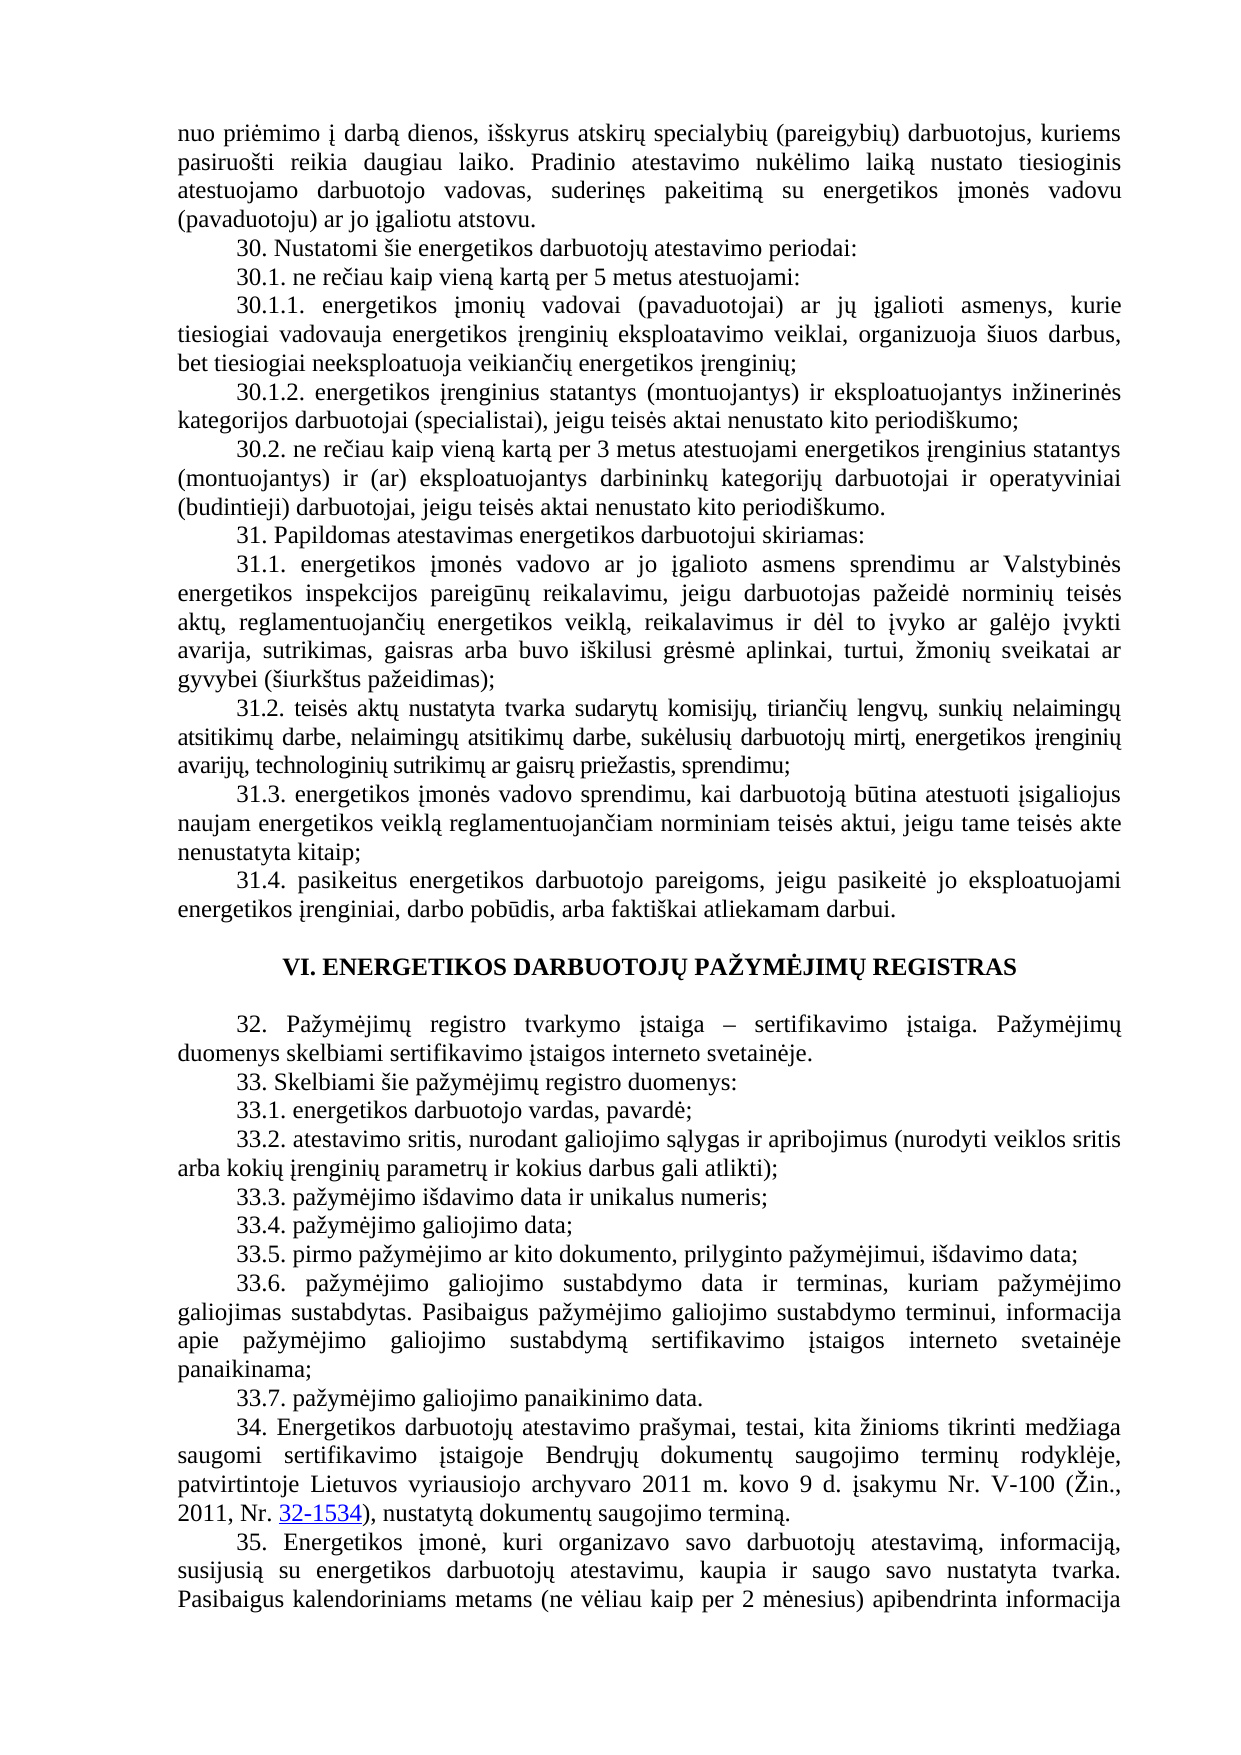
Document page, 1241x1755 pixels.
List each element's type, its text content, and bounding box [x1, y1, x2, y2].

text 33.7. pažymėjimo galiojimo panaikinimo data. [177, 1383, 1122, 1412]
text nuo priėmimo į darbą dienos, išskyrus atskirų specialybių (pareigybių) darbuotojus, kuriems pasiruošti reikia daugiau laiko. Pradinio atestavimo nukėlimo laiką nustato tiesioginis atestuojamo darbuotojo vadovas, suderinęs pakeitimą su energetikos įmonės vadovu (pavaduotoju) ar jo įgaliotu atstovu. [177, 118, 1122, 233]
text 31.1. energetikos įmonės vadovo ar jo įgalioto asmens sprendimu ar Valstybinės energetikos inspekcijos pareigūnų reikalavimu, jeigu darbuotojas pažeidė norminių teisės aktų, reglamentuojančių energetikos veiklą, reikalavimus ir dėl to įvyko ar galėjo įvykti avarija, sutrikimas, gaisras arba buvo iškilusi grėsmė aplinkai, turtui, žmonių sveikatai ar gyvybei (šiurkštus pažeidimas); [177, 549, 1122, 693]
text 31. Papildomas atestavimas energetikos darbuotojui skiriamas: [177, 521, 1122, 549]
text 33.5. pirmo pažymėjimo ar kito dokumento, prilyginto pažymėjimui, išdavimo data; [177, 1239, 1122, 1268]
text 33. Skelbiami šie pažymėjimų registro duomenys: [177, 1067, 1122, 1096]
text 33.1. energetikos darbuotojo vardas, pavardė; [177, 1096, 1122, 1124]
text 31.4. pasikeitus energetikos darbuotojo pareigoms, jeigu pasikeitė jo eksploatuojami energetikos įrenginiai, darbo pobūdis, arba faktiškai atliekamam darbui. [177, 866, 1122, 923]
text 32. Pažymėjimų registro tvarkymo įstaiga – sertifikavimo įstaiga. Pažymėjimų duomenys skelbiami sertifikavimo įstaigos interneto svetainėje. [177, 1009, 1122, 1067]
text 30.1.1. energetikos įmonių vadovai (pavaduotojai) ar jų įgalioti asmenys, kurie tiesiogiai vadovauja energetikos įrenginių eksploatavimo veiklai, organizuoja šiuos darbus, bet tiesiogiai neeksploatuoja veikiančių energetikos įrenginių; [177, 291, 1122, 377]
text 33.2. atestavimo sritis, nurodant galiojimo sąlygas ir apribojimus (nurodyti veiklos sritis arba kokių įrenginių parametrų ir kokius darbus gali atlikti); [177, 1124, 1122, 1182]
text 33.3. pažymėjimo išdavimo data ir unikalus numeris; [177, 1182, 1122, 1211]
text 34. Energetikos darbuotojų atestavimo prašymai, testai, kita žinioms tikrinti medžiaga saugomi sertifikavimo įstaigoje Bendrųjų dokumentų saugojimo terminų rodyklėje, patvirtintoje Lietuvos vyriausiojo archyvaro 2011 m. kovo 9 d. įsakymu Nr. V-100 (Žin., 2011, Nr. 32-1534), nustatytą dokumentų saugojimo terminą. [177, 1412, 1122, 1527]
text 33.6. pažymėjimo galiojimo sustabdymo data ir terminas, kuriam pažymėjimo galiojimas sustabdytas. Pasibaigus pažymėjimo galiojimo sustabdymo terminui, informacija apie pažymėjimo galiojimo sustabdymą sertifikavimo įstaigos interneto svetainėje panaikinama; [177, 1268, 1122, 1383]
text 30.1. ne rečiau kaip vieną kartą per 5 metus atestuojami: [177, 262, 1122, 291]
text 31.2. teisės aktų nustatyta tvarka sudarytų komisijų, tiriančių lengvų, sunkių nelaimingų atsitikimų darbe, nelaimingų atsitikimų darbe, sukėlusių darbuotojų mirtį, energetikos įrenginių avarijų, technologinių sutrikimų ar gaisrų priežastis, sprendimu; [177, 693, 1122, 779]
text 33.4. pažymėjimo galiojimo data; [177, 1211, 1122, 1239]
text 35. Energetikos įmonė, kuri organizavo savo darbuotojų atestavimą, informaciją, susijusią su energetikos darbuotojų atestavimu, kaupia ir saugo savo nustatyta tvarka. Pasibaigus kalendoriniams metams (ne vėliau kaip per 2 mėnesius) apibendrinta informacija [177, 1527, 1122, 1613]
text Vi. ENERGETIKOS DARBUOTOJŲ PAŽYMĖJIMŲ REGISTRAS [177, 952, 1122, 981]
text 30.1.2. energetikos įrenginius statantys (montuojantys) ir eksploatuojantys inžinerinės kategorijos darbuotojai (specialistai), jeigu teisės aktai nenustato kito periodiškumo; [177, 377, 1122, 434]
text 30. Nustatomi šie energetikos darbuotojų atestavimo periodai: [177, 233, 1122, 262]
text 31.3. energetikos įmonės vadovo sprendimu, kai darbuotoją būtina atestuoti įsigaliojus naujam energetikos veiklą reglamentuojančiam norminiam teisės aktui, jeigu tame teisės akte nenustatyta kitaip; [177, 779, 1122, 866]
text 30.2. ne rečiau kaip vieną kartą per 3 metus atestuojami energetikos įrenginius statantys (montuojantys) ir (ar) eksploatuojantys darbininkų kategorijų darbuotojai ir operatyviniai (budintieji) darbuotojai, jeigu teisės aktai nenustato kito periodiškumo. [177, 434, 1122, 521]
